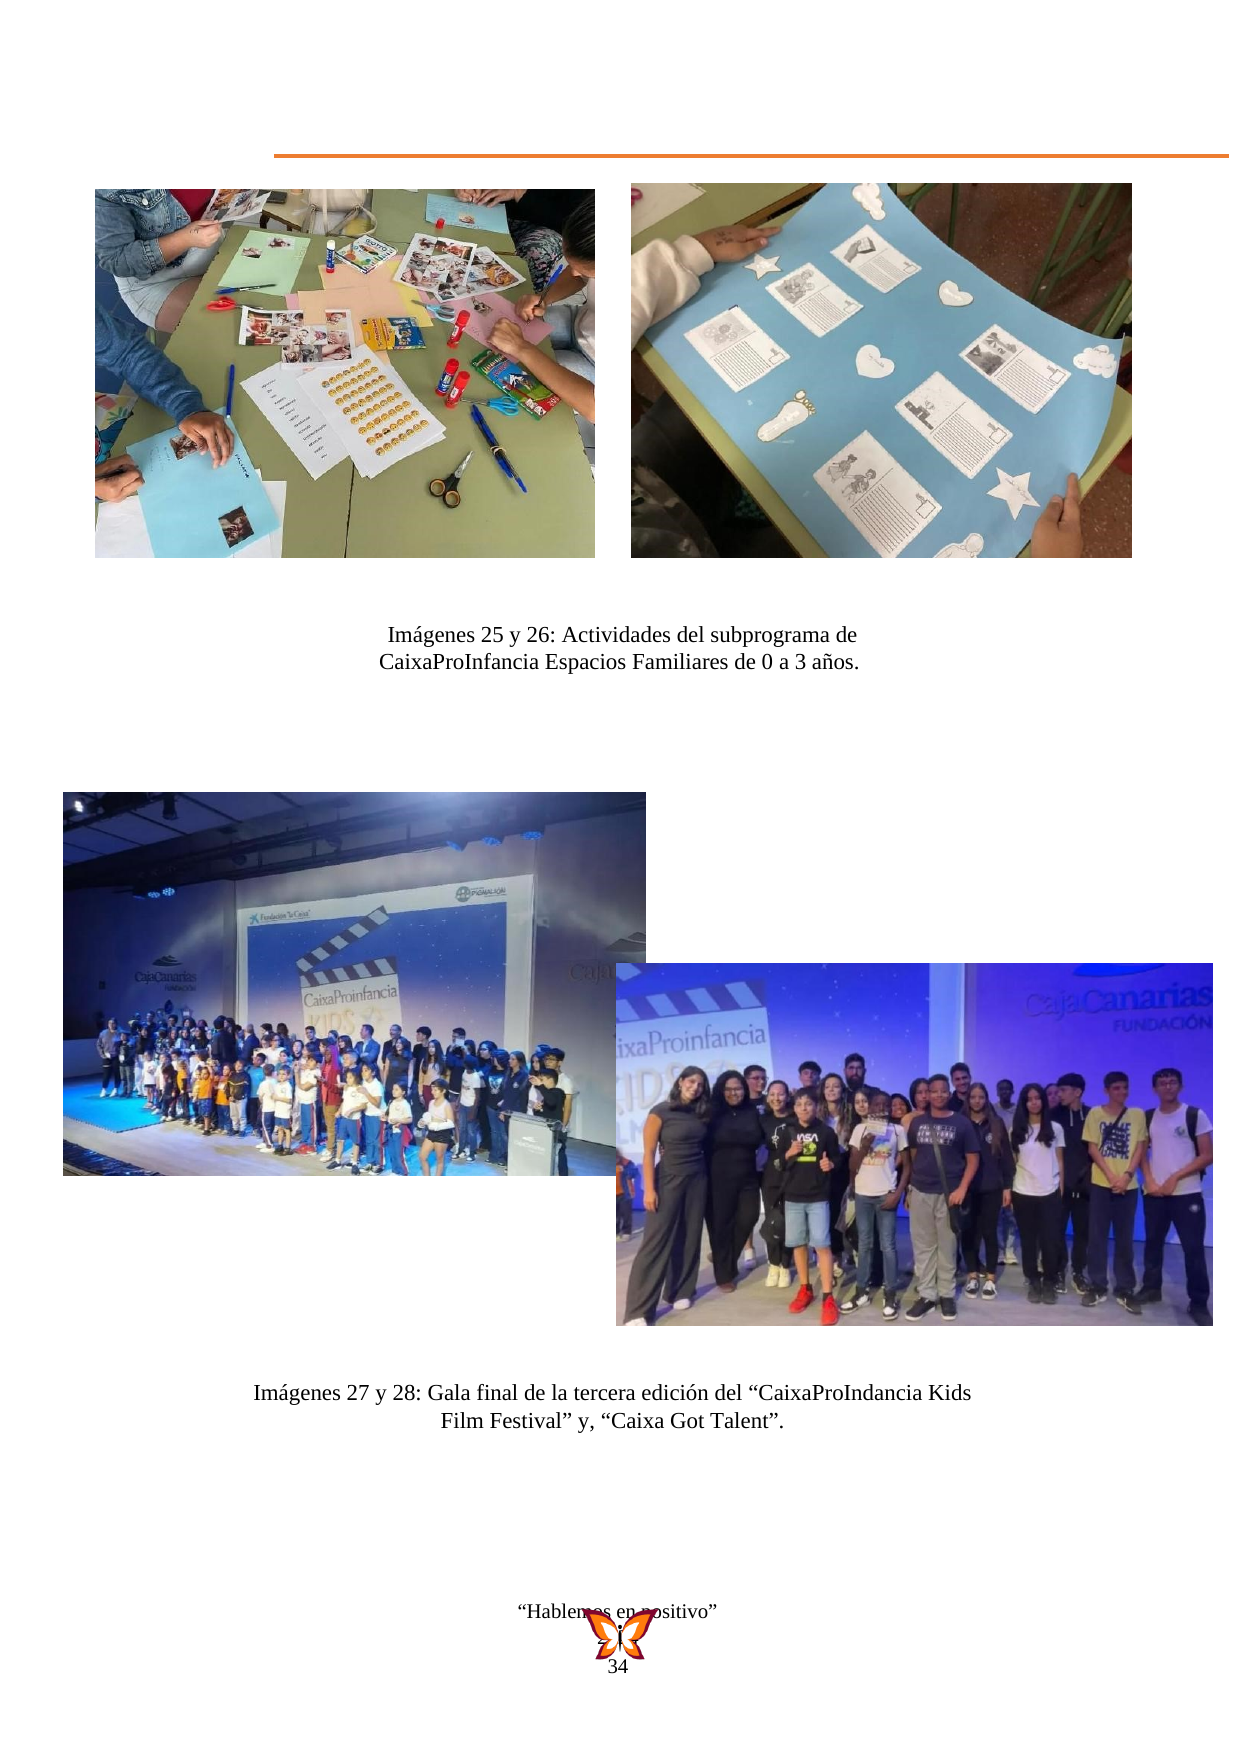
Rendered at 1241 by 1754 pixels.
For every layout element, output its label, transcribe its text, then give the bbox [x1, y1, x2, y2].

text Imágenes 25 y 26: Actividades del subprograma de CaixaProInfancia Espacios Familiares de 0 a 3 años. [347, 621, 898, 674]
text Imágenes 27 y 28: Gala final de la tercera edición del “CaixaProIndancia Kids Film Festival” y, “Caixa Got Talent”. [253, 1379, 1021, 1434]
